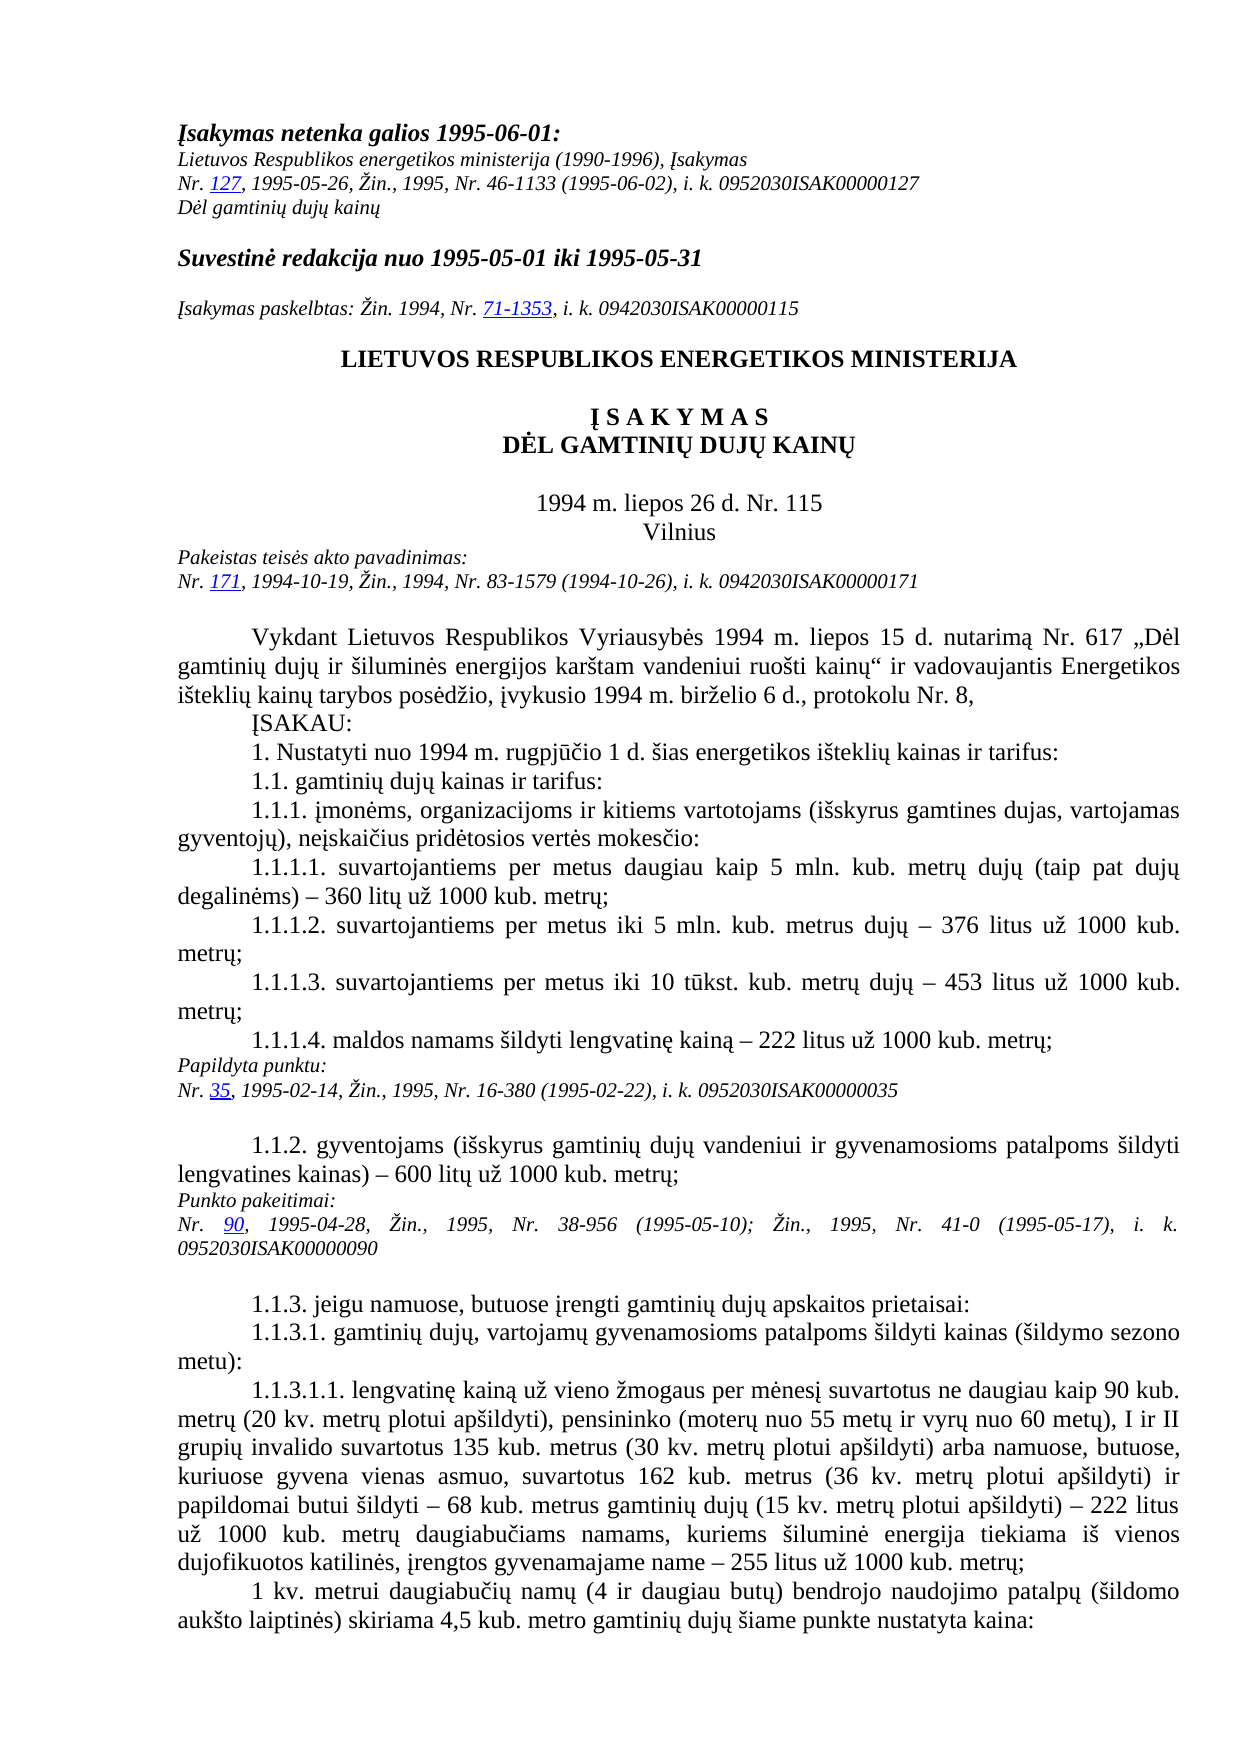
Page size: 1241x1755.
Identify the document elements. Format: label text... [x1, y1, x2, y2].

text 1.1.1.4. maldos namams šildyti lengvatinę kainą – 222 litus už 1000 kub. metrų; [177, 1025, 1181, 1053]
text ĮSAKAU: [177, 708, 1181, 737]
text Nr. 171, 1994-10-19, Žin., 1994, Nr. 83-1579 (1994-10-26), i. k. 0942030ISAK00000171 [177, 569, 1181, 593]
text 1.1.1. įmonėms, organizacijoms ir kitiems vartotojams (išskyrus gamtines dujas, vartojamas gyventojų), neįskaičius pridėtosios vertės mokesčio: [177, 795, 1181, 852]
text Į S A K Y M A S [177, 402, 1181, 430]
text 1.1. gamtinių dujų kainas ir tarifus: [177, 766, 1181, 795]
text 1.1.2. gyventojams (išskyrus gamtinių dujų vandeniui ir gyvenamosioms patalpoms šildyti lengvatines kainas) – 600 litų už 1000 kub. metrų; [177, 1130, 1181, 1188]
text 1.1.3.1.1. lengvatinę kainą už vieno žmogaus per mėnesį suvartotus ne daugiau kaip 90 kub. metrų (20 kv. metrų plotui apšildyti), pensininko (moterų nuo 55 metų ir vyrų nuo 60 metų), I ir II grupių invalido suvartotus 135 kub. metrus (30 kv. metrų plotui apšildyti) arba namuose, butuose, kuriuose gyvena vienas asmuo, suvartotus 162 kub. metrus (36 kv. metrų plotui apšildyti) ir papildomai butui šildyti – 68 kub. metrus gamtinių dujų (15 kv. metrų plotui apšildyti) – 222 litus už 1000 kub. metrų daugiabučiams namams, kuriems šiluminė energija tiekiama iš vienos dujofikuotos katilinės, įrengtos gyvenamajame name – 255 litus už 1000 kub. metrų; [177, 1375, 1181, 1576]
text Punkto pakeitimai: [177, 1188, 1181, 1212]
text Lietuvos Respublikos energetikos ministerija (1990-1996), Įsakymas [177, 147, 1181, 171]
text 1.1.3.1. gamtinių dujų, vartojamų gyvenamosioms patalpoms šildyti kainas (šildymo sezono metu): [177, 1317, 1181, 1375]
text Papildyta punktu: [177, 1053, 1181, 1077]
text Įsakymas paskelbtas: Žin. 1994, Nr. 71-1353, i. k. 0942030ISAK00000115 [177, 296, 1181, 320]
text 1 kv. metrui daugiabučių namų (4 ir daugiau butų) bendrojo naudojimo patalpų (šildomo aukšto laiptinės) skiriama 4,5 kub. metro gamtinių dujų šiame punkte nustatyta kaina: [177, 1576, 1181, 1634]
text 1.1.3. jeigu namuose, butuose įrengti gamtinių dujų apskaitos prietaisai: [177, 1289, 1181, 1317]
text Pakeistas teisės akto pavadinimas: [177, 545, 1181, 569]
text 1.1.1.3. suvartojantiems per metus iki 10 tūkst. kub. metrų dujų – 453 litus už 1000 kub. metrų; [177, 967, 1181, 1025]
text Vilnius [177, 517, 1181, 545]
text DĖL GAMTINIŲ DUJŲ KAINŲ [177, 430, 1181, 459]
text 1994 m. liepos 26 d. Nr. 115 [177, 488, 1181, 517]
text Nr. 127, 1995-05-26, Žin., 1995, Nr. 46-1133 (1995-06-02), i. k. 0952030ISAK00000127 [177, 171, 1181, 195]
text Nr. 90, 1995-04-28, Žin., 1995, Nr. 38-956 (1995-05-10); Žin., 1995, Nr. 41-0 (1995-05-17), i. k. 0952030ISAK00000090 [177, 1212, 1181, 1260]
text Suvestinė redakcija nuo 1995-05-01 iki 1995-05-31 [177, 243, 1181, 272]
text Įsakymas netenka galios 1995-06-01: [177, 118, 1181, 147]
text Nr. 35, 1995-02-14, Žin., 1995, Nr. 16-380 (1995-02-22), i. k. 0952030ISAK00000035 [177, 1077, 1181, 1102]
text Dėl gamtinių dujų kainų [177, 195, 1181, 219]
text LIETUVOS RESPUBLIKOS ENERGETIKOS MINISTERIJA [177, 344, 1181, 373]
text 1.1.1.1. suvartojantiems per metus daugiau kaip 5 mln. kub. metrų dujų (taip pat dujų degalinėms) – 360 litų už 1000 kub. metrų; [177, 852, 1181, 910]
text Vykdant Lietuvos Respublikos Vyriausybės 1994 m. liepos 15 d. nutarimą Nr. 617 „Dėl gamtinių dujų ir šiluminės energijos karštam vandeniui ruošti kainų“ ir vadovaujantis Energetikos išteklių kainų tarybos posėdžio, įvykusio 1994 m. birželio 6 d., protokolu Nr. 8, [177, 622, 1181, 708]
text 1.1.1.2. suvartojantiems per metus iki 5 mln. kub. metrus dujų – 376 litus už 1000 kub. metrų; [177, 910, 1181, 967]
text 1. Nustatyti nuo 1994 m. rugpjūčio 1 d. šias energetikos išteklių kainas ir tarifus: [177, 737, 1181, 766]
